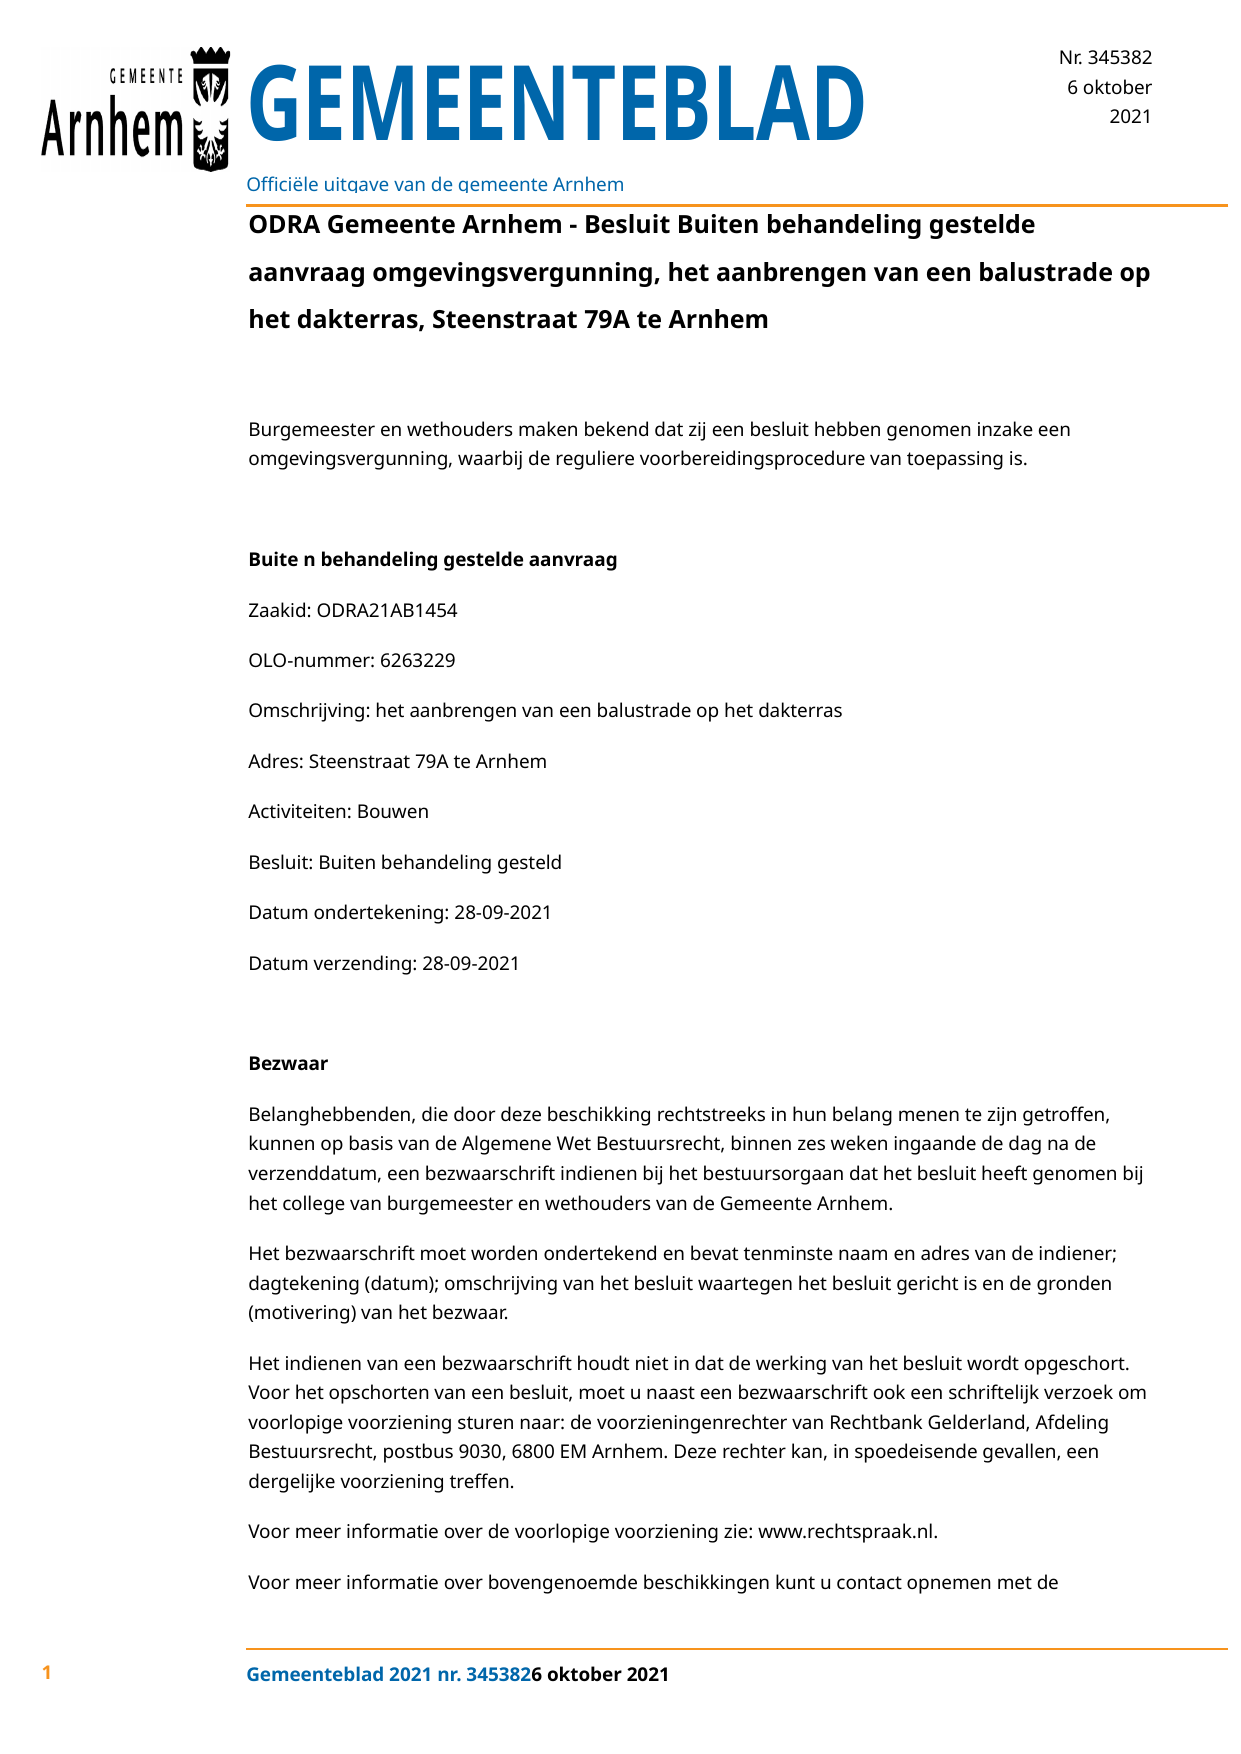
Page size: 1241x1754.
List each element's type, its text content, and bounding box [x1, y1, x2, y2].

picture [41, 47, 231, 172]
text Het indienen van een bezwaarschrift houdt niet in dat de werking van het besluit wordt opgeschort. Voor het opschorten van een besluit, moet u naast een bezwaarschrift ook een schriftelijk verzoek om voorlopige voorziening sturen naar: de voorzieningenrechter van Rechtbank Gelderland, Afdeling Bestuursrecht, postbus 9030, 6800 EM Arnhem. Deze rechter kan, in spoedeisende gevallen, een dergelijke voorziening treffen. [248, 1350, 1152, 1494]
text Datum verzending: 28-09-2021 [248, 950, 1152, 975]
text Burgemeester en wethouders maken bekend dat zij een besluit hebben genomen inzake een omgevingsvergunning, waarbij de reguliere voorbereidingsprocedure van toepassing is. [248, 416, 1152, 471]
text Omschrijving: het aanbrengen van een balustrade op het dakterras [248, 698, 1152, 723]
text Belanghebbenden, die door deze beschikking rechtstreeks in hun belang menen te zijn getroffen, kunnen op basis van de Algemene Wet Bestuursrecht, binnen zes weken ingaande de dag na de verzenddatum, een bezwaarschrift indienen bij het bestuursorgaan dat het besluit heeft genomen bij het college van burgemeester en wethouders van de Gemeente Arnhem. [248, 1101, 1152, 1215]
text Voor meer informatie over de voorlopige voorziening zie: www.rechtspraak.nl. [248, 1518, 1152, 1544]
text Activiteiten: Bouwen [248, 798, 1152, 824]
text Zaakid: ODRA21AB1454 [248, 597, 1152, 622]
text Besluit: Buiten behandeling gesteld [248, 849, 1152, 874]
text OLO-nummer: 6263229 [248, 647, 1152, 673]
text Datum ondertekening: 28-09-2021 [248, 899, 1152, 925]
text Adres: Steenstraat 79A te Arnhem [248, 748, 1152, 774]
text Bezwaar [248, 1051, 1152, 1076]
text Het bezwaarschrift moet worden ondertekend en bevat tenminste naam en adres van de indiener; dagtekening (datum); omschrijving van het besluit waartegen het besluit gericht is en de gronden (motivering) van het bezwaar. [248, 1240, 1152, 1325]
text Buite n behandeling gestelde aanvraag [248, 546, 1152, 572]
text Voor meer informatie over bovengenoemde beschikkingen kunt u contact opnemen met de [248, 1569, 1152, 1594]
text ODRA Gemeente Arnhem - Besluit Buiten behandeling gestelde aanvraag omgevingsvergunning, het aanbrengen van een balustrade op het dakterras, Steenstraat 79A te Arnhem [248, 207, 1152, 336]
